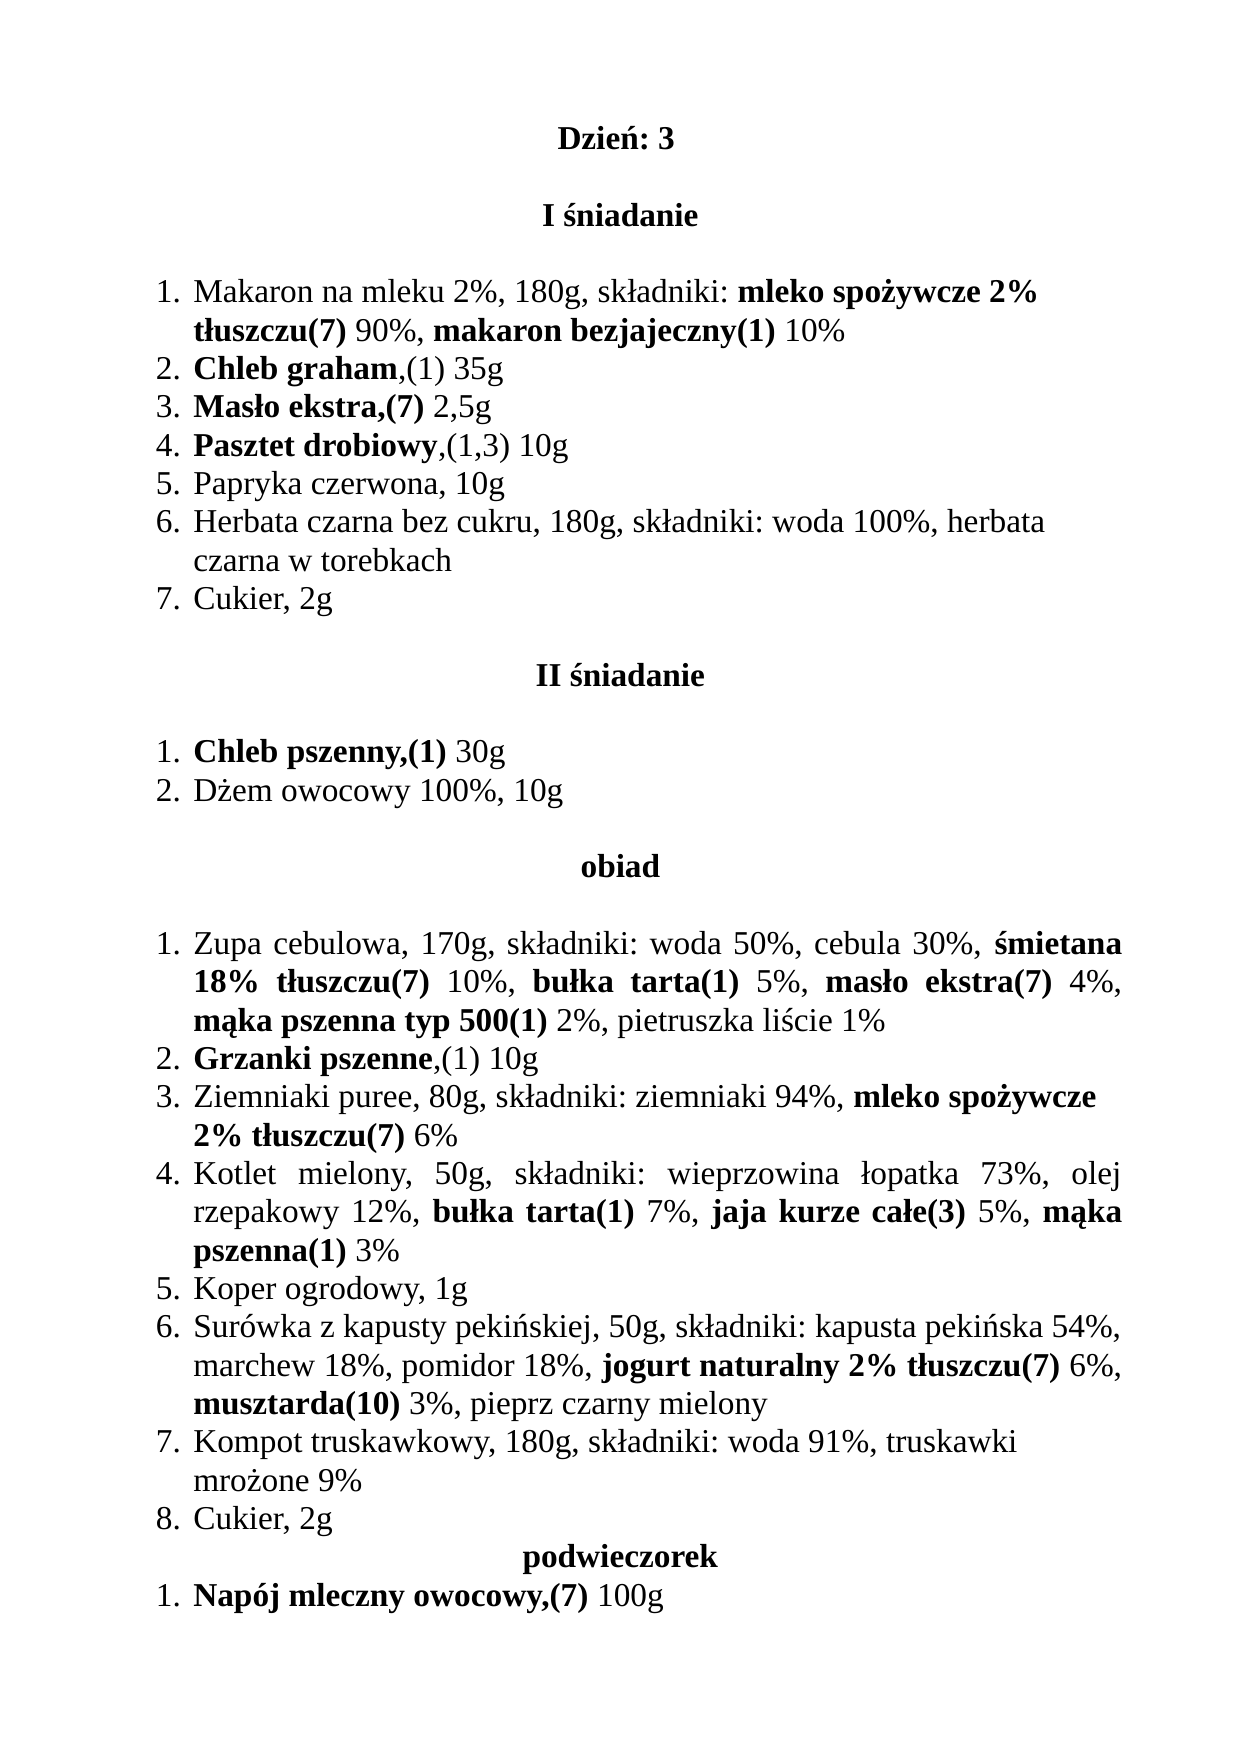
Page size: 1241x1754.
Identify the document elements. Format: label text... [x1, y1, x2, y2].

subtitle Surówka z kapusty pekińskiej, 50g, składniki: kapusta pekińska 54%, marchew 18%, pomidor 18%, jogurt naturalny 2% tłuszczu(7) 6%, musztarda(10) 3%, pieprz czarny mielony [156, 1306, 1122, 1421]
subtitle Ziemniaki puree, 80g, składniki: ziemniaki 94%, mleko spożywcze 2% tłuszczu(7) 6% [156, 1076, 1122, 1153]
subtitle Kotlet mielony, 50g, składniki: wieprzowina łopatka 73%, olej rzepakowy 12%, bułka tarta(1) 7%, jaja kurze całe(3) 5%, mąka pszenna(1) 3% [156, 1153, 1122, 1268]
subtitle Koper ogrodowy, 1g [156, 1268, 1122, 1306]
subtitle Pasztet drobiowy,(1,3) 10g [156, 425, 1122, 463]
subtitle Cukier, 2g [156, 1498, 1122, 1536]
subtitle Dżem owocowy 100%, 10g [156, 770, 1122, 808]
subtitle podwieczorek [118, 1536, 1122, 1575]
subtitle Kompot truskawkowy, 180g, składniki: woda 91%, truskawki mrożone 9% [156, 1421, 1122, 1498]
subtitle obiad [118, 846, 1122, 885]
subtitle Masło ekstra,(7) 2,5g [156, 386, 1122, 425]
subtitle I śniadanie [118, 195, 1122, 233]
subtitle Napój mleczny owocowy,(7) 100g [156, 1575, 1122, 1613]
subtitle Chleb graham,(1) 35g [156, 348, 1122, 386]
subtitle Makaron na mleku 2%, 180g, składniki: mleko spożywcze 2% tłuszczu(7) 90%, makaron bezjajeczny(1) 10% [156, 271, 1122, 348]
subtitle II śniadanie [118, 655, 1122, 693]
subtitle Grzanki pszenne,(1) 10g [156, 1038, 1122, 1076]
subtitle Chleb pszenny,(1) 30g [156, 731, 1122, 770]
subtitle Dzień: 3 [118, 118, 1122, 156]
subtitle Herbata czarna bez cukru, 180g, składniki: woda 100%, herbata czarna w torebkach [156, 501, 1122, 578]
subtitle Papryka czerwona, 10g [156, 463, 1122, 501]
subtitle Cukier, 2g [156, 578, 1122, 616]
subtitle Zupa cebulowa, 170g, składniki: woda 50%, cebula 30%, śmietana 18% tłuszczu(7) 10%, bułka tarta(1) 5%, masło ekstra(7) 4%, mąka pszenna typ 500(1) 2%, pietruszka liście 1% [156, 923, 1122, 1038]
